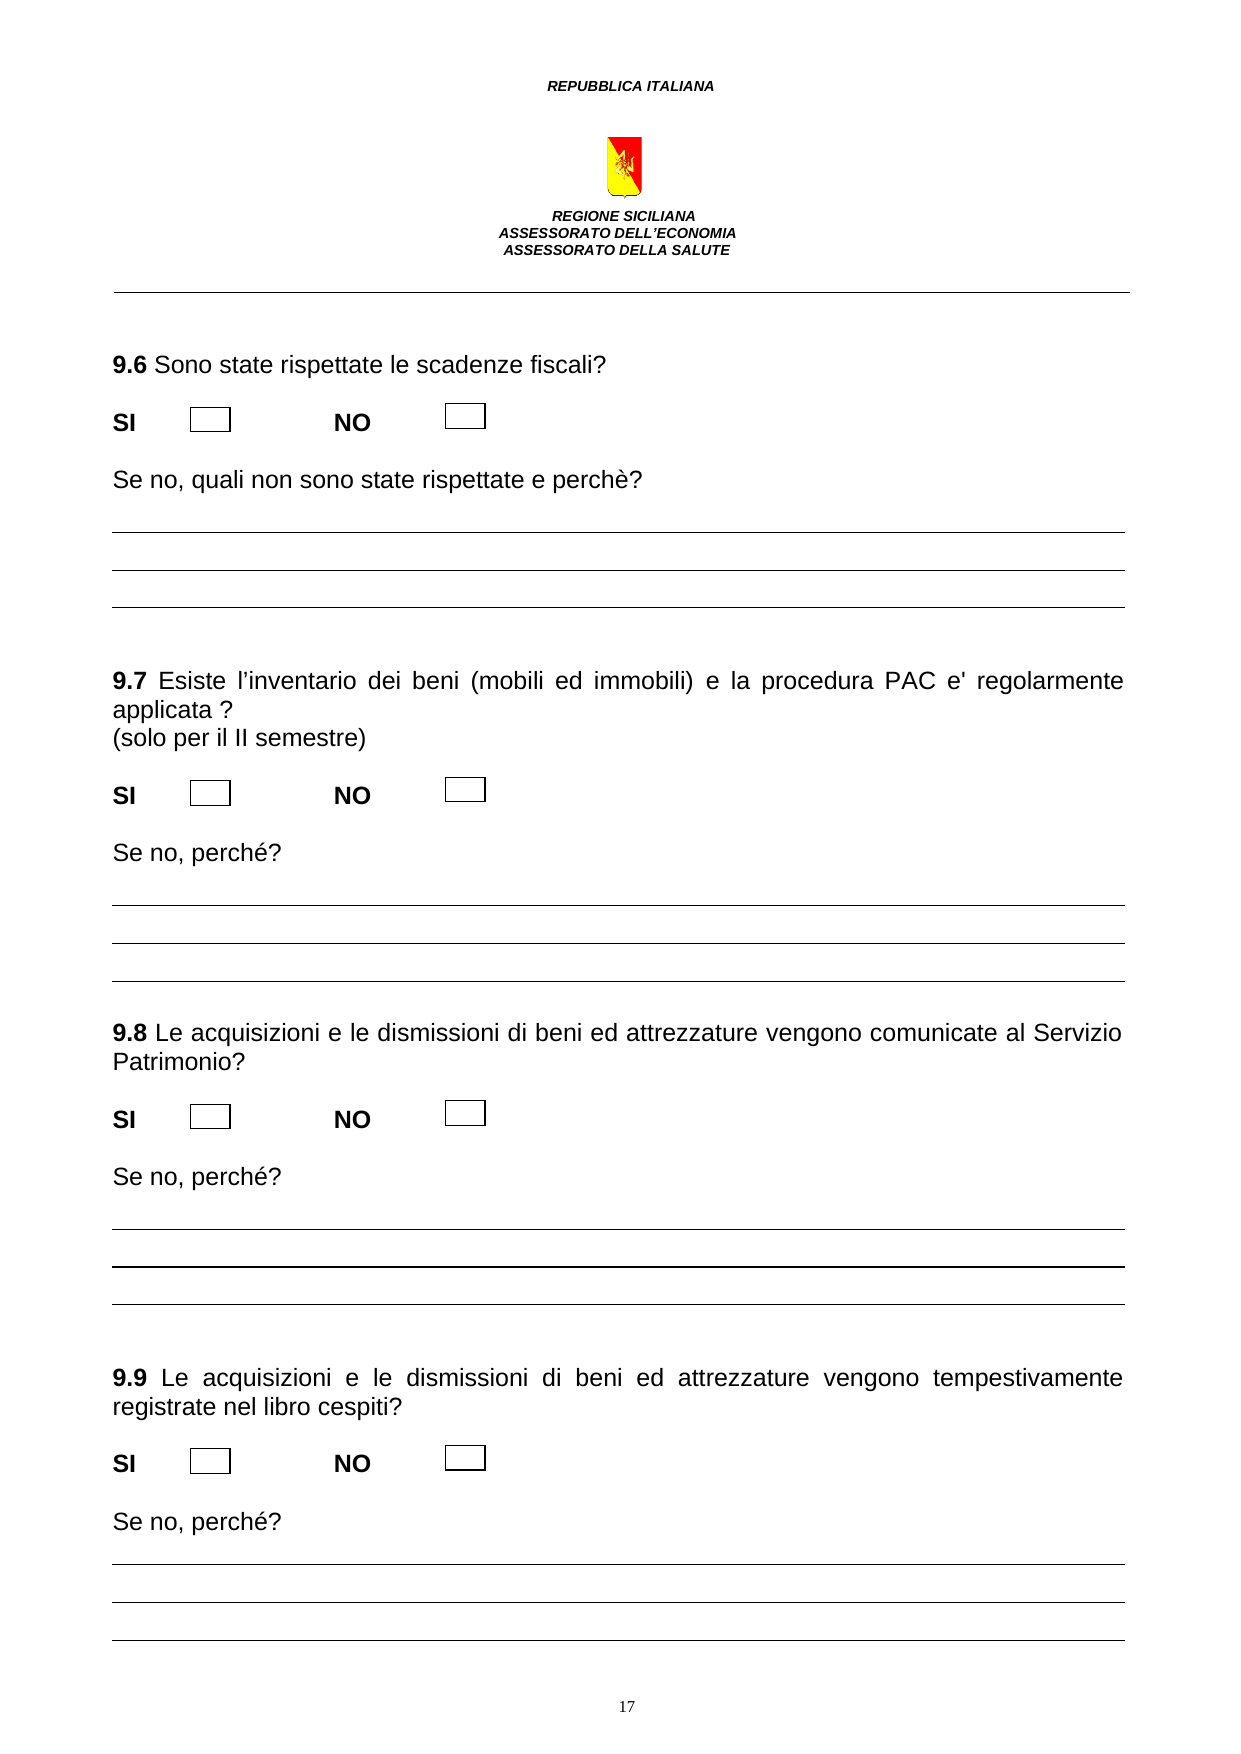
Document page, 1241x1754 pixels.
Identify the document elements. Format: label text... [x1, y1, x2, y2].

table_cell [114, 293, 1130, 350]
table_cell [112, 1603, 1125, 1640]
picture [607, 137, 642, 199]
title Se no, quali non sono state rispettate e perchè? [112, 465, 1137, 494]
table_header [112, 867, 1125, 905]
table_cell 9.9 Le acquisizioni e le dismissioni di beni ed attrezzature vengono tempestivamente registrate nel libro cespiti? SI NO Se no, perché? [112, 1305, 1125, 1564]
table_cell [112, 982, 1125, 1018]
table_cell [112, 1641, 1125, 1677]
table_header [112, 1191, 1125, 1229]
table_header [112, 494, 1125, 532]
table_cell [112, 1565, 1125, 1602]
table_cell [112, 944, 1125, 981]
table_cell [112, 571, 1125, 607]
table_cell [112, 906, 1125, 943]
title SI NO [112, 408, 1137, 436]
table_cell 9.8 Le acquisizioni e le dismissioni di beni ed attrezzature vengono comunicate al Servizio Patrimonio? SI NO Se no, perché? [112, 1018, 1125, 1191]
text 9.6 Sono state rispettate le scadenze fiscali? [112, 350, 1137, 379]
table_cell [112, 1230, 1125, 1266]
table_cell [112, 1268, 1125, 1304]
table_cell [112, 533, 1125, 569]
table_cell 9.7 Esiste l’inventario dei beni (mobili ed immobili) e la procedura PAC e' regolarmente applicata ? (solo per il II semestre) SI NO Se no, perché? [112, 608, 1125, 867]
